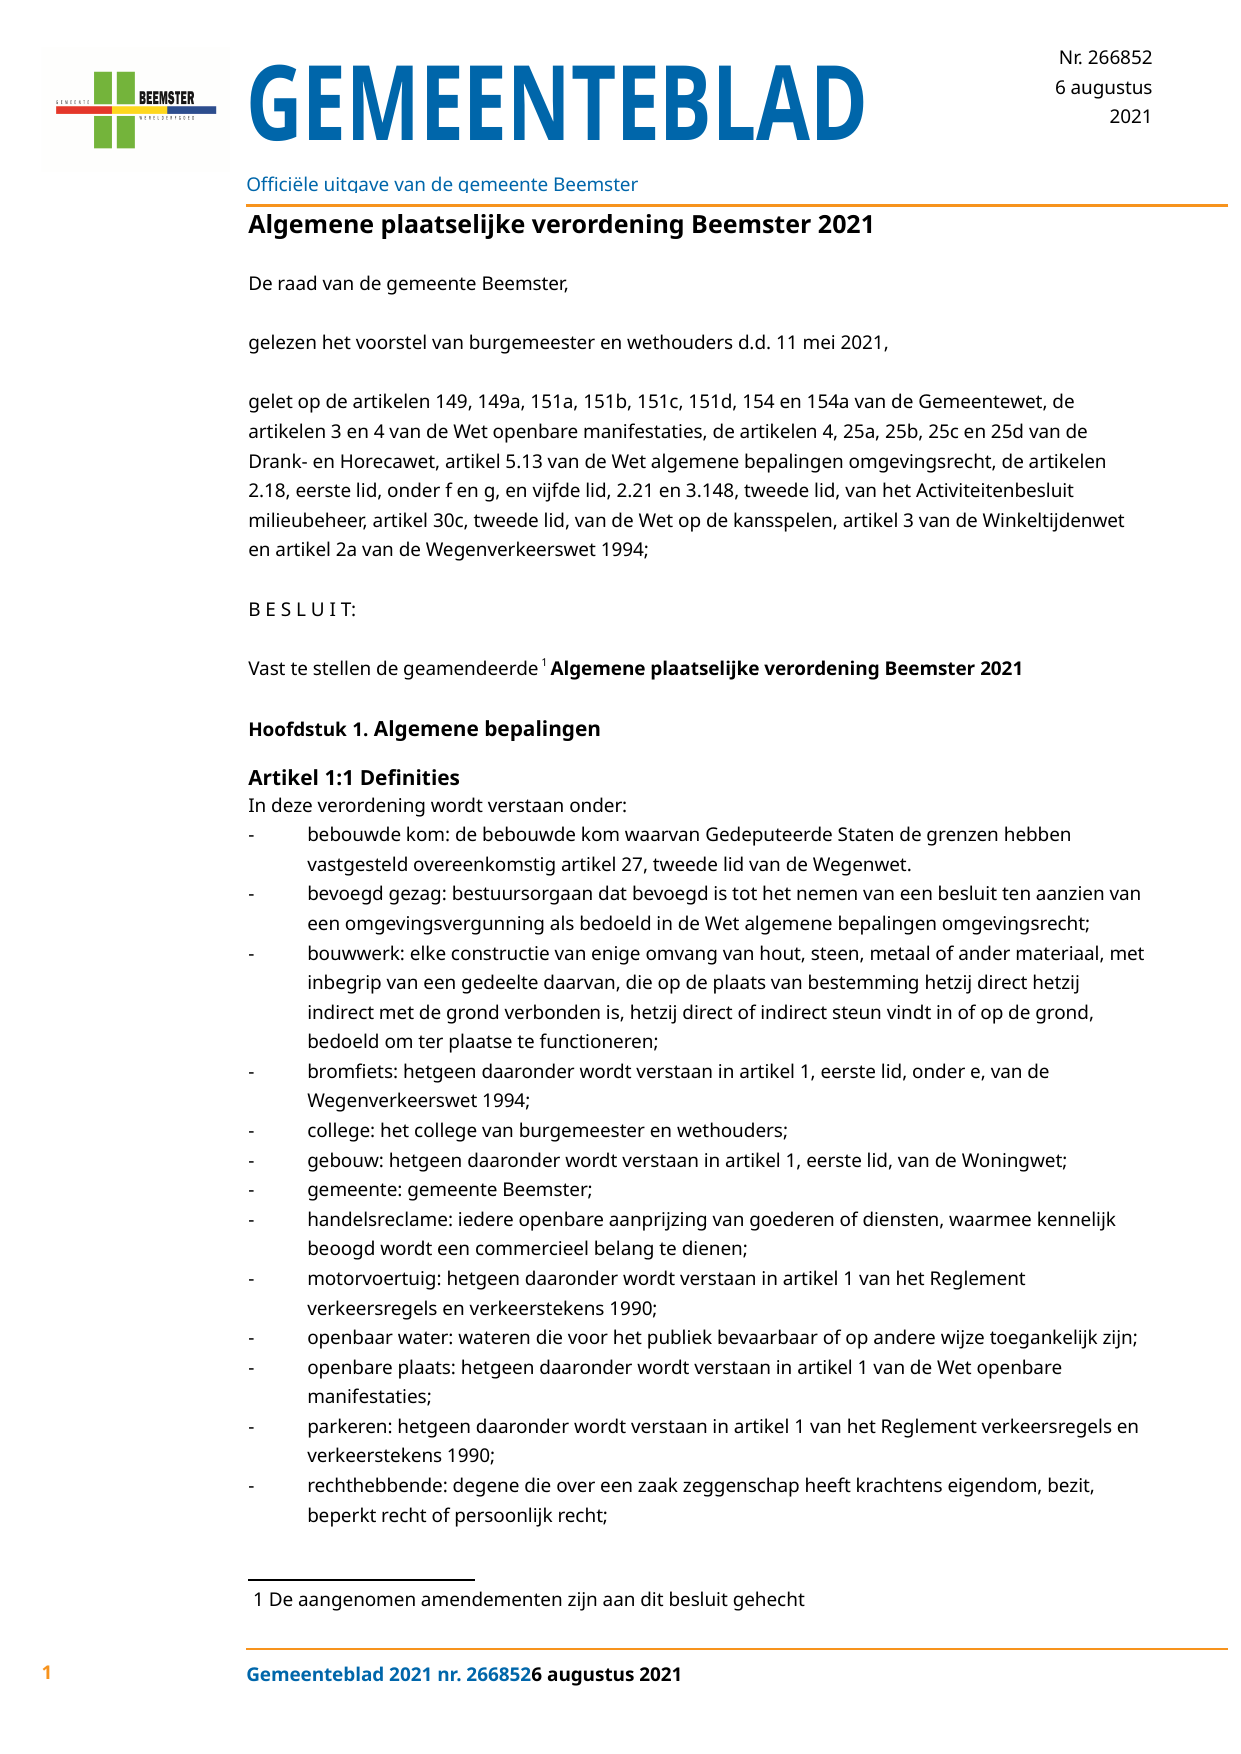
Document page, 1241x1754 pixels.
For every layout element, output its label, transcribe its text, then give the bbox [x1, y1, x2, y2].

list parkeren: hetgeen daaronder wordt verstaan in artikel 1 van het Reglement verkeersregels en verkeerstekens 1990; [248, 1413, 1152, 1468]
list handelsreclame: iedere openbare aanprijzing van goederen of diensten, waarmee kennelijk beoogd wordt een commercieel belang te dienen; [248, 1206, 1152, 1261]
text De raad van de gemeente Beemster, [248, 270, 1152, 296]
list bouwwerk: elke constructie van enige omvang van hout, steen, metaal of ander materiaal, met inbegrip van een gedeelte daarvan, die op de plaats van bestemming hetzij direct hetzij indirect met de grond verbonden is, hetzij direct of indirect steun vindt in of op de grond, bedoeld om ter plaatse te functioneren; [248, 940, 1152, 1054]
text De aangenomen amendementen zijn aan dit besluit gehecht [248, 1586, 1152, 1612]
text Vast te stellen de geamendeerdeAlgemene plaatselijke verordening Beemster 2021 [248, 655, 1152, 681]
list bevoegd gezag: bestuursorgaan dat bevoegd is tot het nemen van een besluit ten aanzien van een omgevingsvergunning als bedoeld in de Wet algemene bepalingen omgevingsrecht; [248, 881, 1152, 936]
picture [41, 47, 231, 172]
list bromfiets: hetgeen daaronder wordt verstaan in artikel 1, eerste lid, onder e, van de Wegenverkeerswet 1994; [248, 1058, 1152, 1113]
text gelezen het voorstel van burgemeester en wethouders d.d. 11 mei 2021, [248, 329, 1152, 355]
list openbaar water: wateren die voor het publiek bevaarbaar of op andere wijze toegankelijk zijn; [248, 1324, 1152, 1350]
text Hoofdstuk 1. Algemene bepalingen [248, 714, 1152, 742]
text gelet op de artikelen 149, 149a, 151a, 151b, 151c, 151d, 154 en 154a van de Gemeentewet, de artikelen 3 en 4 van de Wet openbare manifestaties, de artikelen 4, 25a, 25b, 25c en 25d van de Drank- en Horecawet, artikel 5.13 van de Wet algemene bepalingen omgevingsrecht, de artikelen 2.18, eerste lid, onder f en g, en vijfde lid, 2.21 en 3.148, tweede lid, van het Activiteitenbesluit milieubeheer, artikel 30c, tweede lid, van de Wet op de kansspelen, artikel 3 van de Winkeltijdenwet en artikel 2a van de Wegenverkeerswet 1994; [248, 389, 1152, 562]
text In deze verordening wordt verstaan onder: [248, 792, 1152, 817]
text Artikel 1:1 Definities [248, 763, 1152, 792]
list gemeente: gemeente Beemster; [248, 1176, 1152, 1202]
list college: het college van burgemeester en wethouders; [248, 1117, 1152, 1143]
list motorvoertuig: hetgeen daaronder wordt verstaan in artikel 1 van het Reglement verkeersregels en verkeerstekens 1990; [248, 1265, 1152, 1320]
list openbare plaats: hetgeen daaronder wordt verstaan in artikel 1 van de Wet openbare manifestaties; [248, 1354, 1152, 1409]
text B E S L U I T: [248, 596, 1152, 621]
list rechthebbende: degene die over een zaak zeggenschap heeft krachtens eigendom, bezit, beperkt recht of persoonlijk recht; [248, 1472, 1152, 1527]
list bebouwde kom: de bebouwde kom waarvan Gedeputeerde Staten de grenzen hebben vastgesteld overeenkomstig artikel 27, tweede lid van de Wegenwet. [248, 821, 1152, 877]
list gebouw: hetgeen daaronder wordt verstaan in artikel 1, eerste lid, van de Woningwet; [248, 1147, 1152, 1172]
text Algemene plaatselijke verordening Beemster 2021 [248, 207, 1152, 241]
